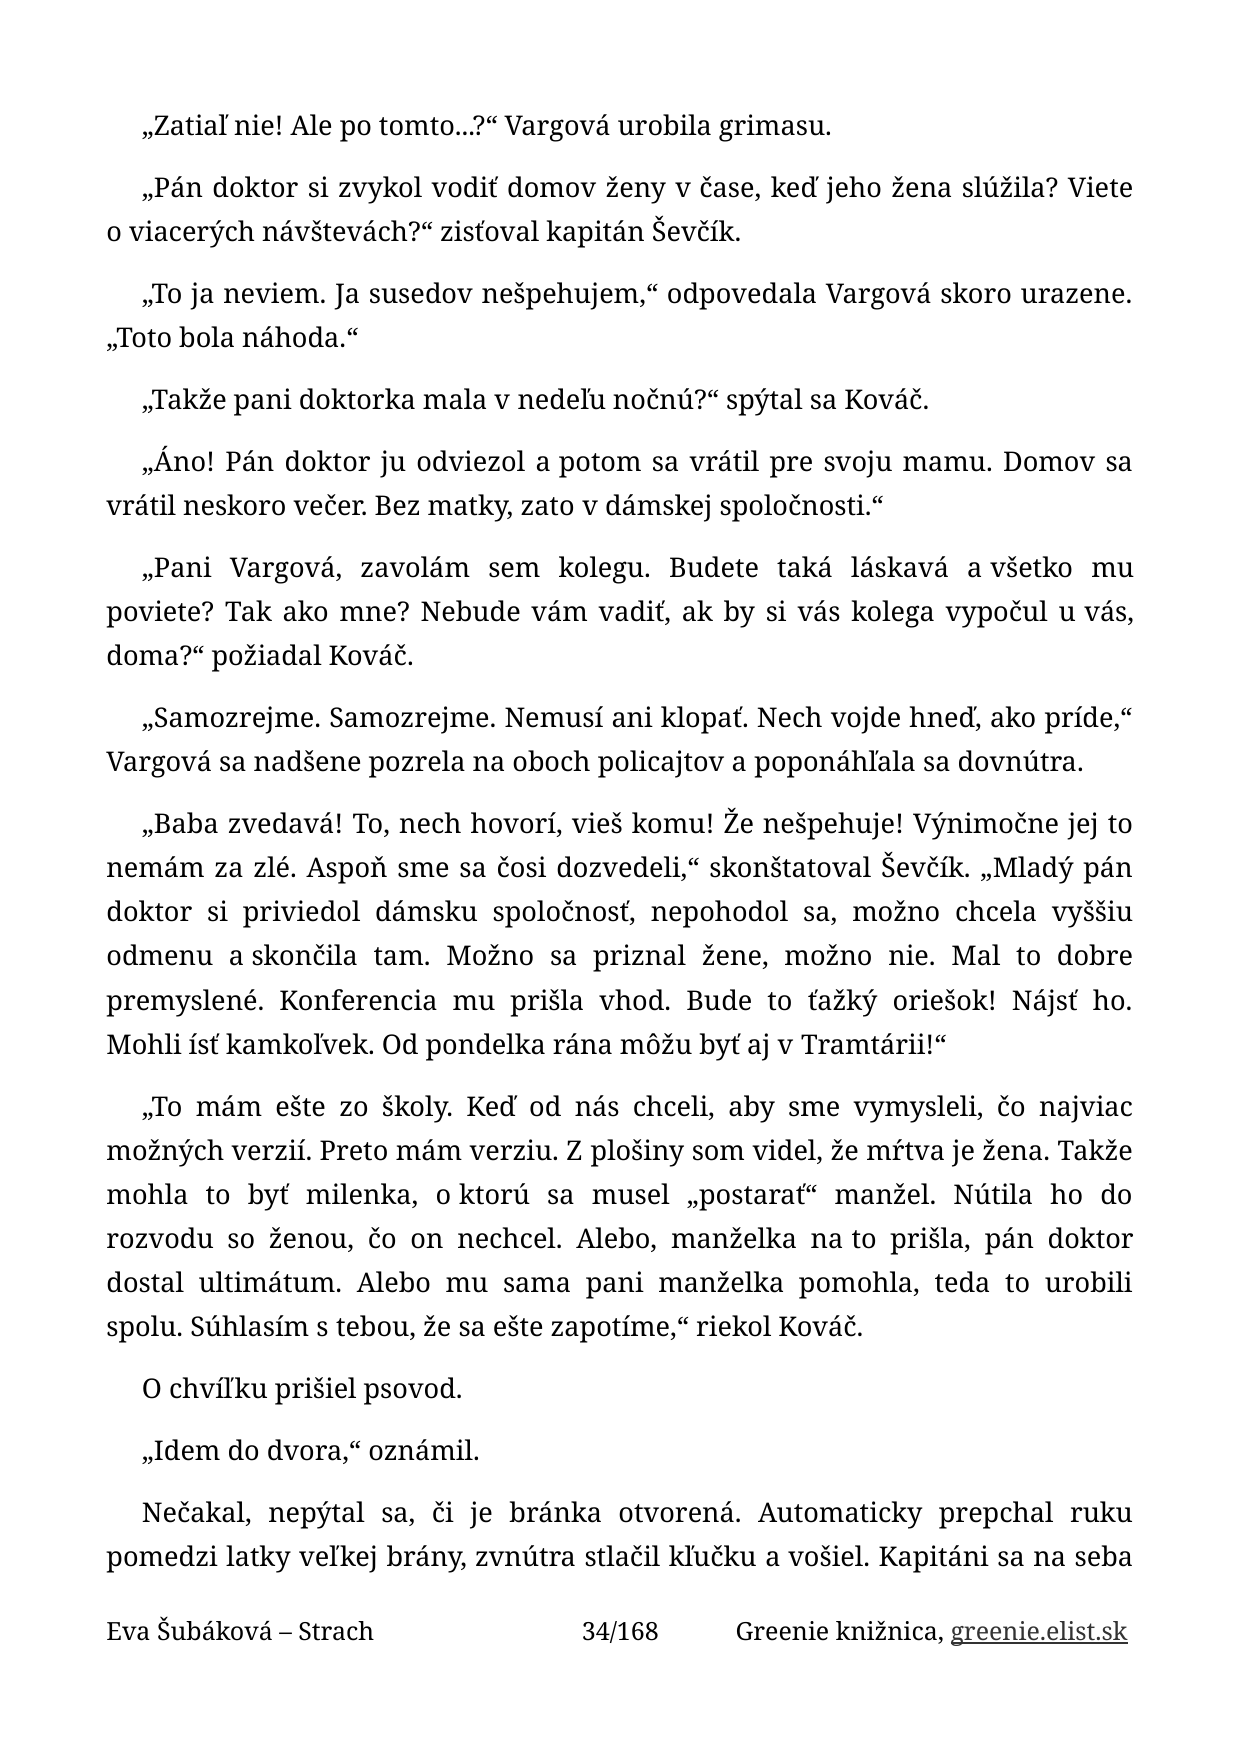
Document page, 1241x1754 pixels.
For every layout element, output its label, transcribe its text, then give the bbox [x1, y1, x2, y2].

text „Pani Vargová, zavolám sem kolegu. Budete taká láskavá a všetko mu poviete? Tak ako mne? Nebude vám vadiť, ak by si vás kolega vypočul u vás, doma?“ požiadal Kováč. [106, 548, 1134, 673]
text „Zatiaľ nie! Ale po tomto...?“ Vargová urobila grimasu. [106, 106, 1134, 143]
text „Pán doktor si zvykol vodiť domov ženy v čase, keď jeho žena slúžila? Viete o viacerých návštevách?“ zisťoval kapitán Ševčík. [106, 168, 1134, 249]
text „Idem do dvora,“ oznámil. [106, 1432, 1134, 1468]
text „To mám ešte zo školy. Keď od nás chceli, aby sme vymysleli, čo najviac možných verzií. Preto mám verziu. Z plošiny som videl, že mŕtva je žena. Takže mohla to byť milenka, o ktorú sa musel „postarať“ manžel. Nútila ho do rozvodu so ženou, čo on nechcel. Alebo, manželka na to prišla, pán doktor dostal ultimátum. Alebo mu sama pani manželka pomohla, teda to urobili spolu. Súhlasím s tebou, že sa ešte zapotíme,“ riekol Kováč. [106, 1087, 1134, 1345]
text „Áno! Pán doktor ju odviezol a potom sa vrátil pre svoju mamu. Domov sa vrátil neskoro večer. Bez matky, zato v dámskej spoločnosti.“ [106, 442, 1134, 523]
text „Takže pani doktorka mala v nedeľu nočnú?“ spýtal sa Kováč. [106, 380, 1134, 417]
text „Baba zvedavá! To, nech hovorí, vieš komu! Že nešpehuje! Výnimočne jej to nemám za zlé. Aspoň sme sa čosi dozvedeli,“ skonštatoval Ševčík. „Mladý pán doktor si priviedol dámsku spoločnosť, nepohodol sa, možno chcela vyššiu odmenu a skončila tam. Možno sa priznal žene, možno nie. Mal to dobre premyslené. Konferencia mu prišla vhod. Bude to ťažký oriešok! Nájsť ho. Mohli ísť kamkoľvek. Od pondelka rána môžu byť aj v Tramtárii!“ [106, 804, 1134, 1062]
text „Samozrejme. Samozrejme. Nemusí ani klopať. Nech vojde hneď, ako príde,“ Vargová sa nadšene pozrela na oboch policajtov a poponáhľala sa dovnútra. [106, 698, 1134, 779]
text „To ja neviem. Ja susedov nešpehujem,“ odpovedala Vargová skoro urazene. „Toto bola náhoda.“ [106, 274, 1134, 355]
text O chvíľku prišiel psovod. [106, 1370, 1134, 1407]
text Nečakal, nepýtal sa, či je bránka otvorená. Automaticky prepchal ruku pomedzi latky veľkej brány, zvnútra stlačil kľučku a vošiel. Kapitáni sa na seba [106, 1493, 1134, 1574]
